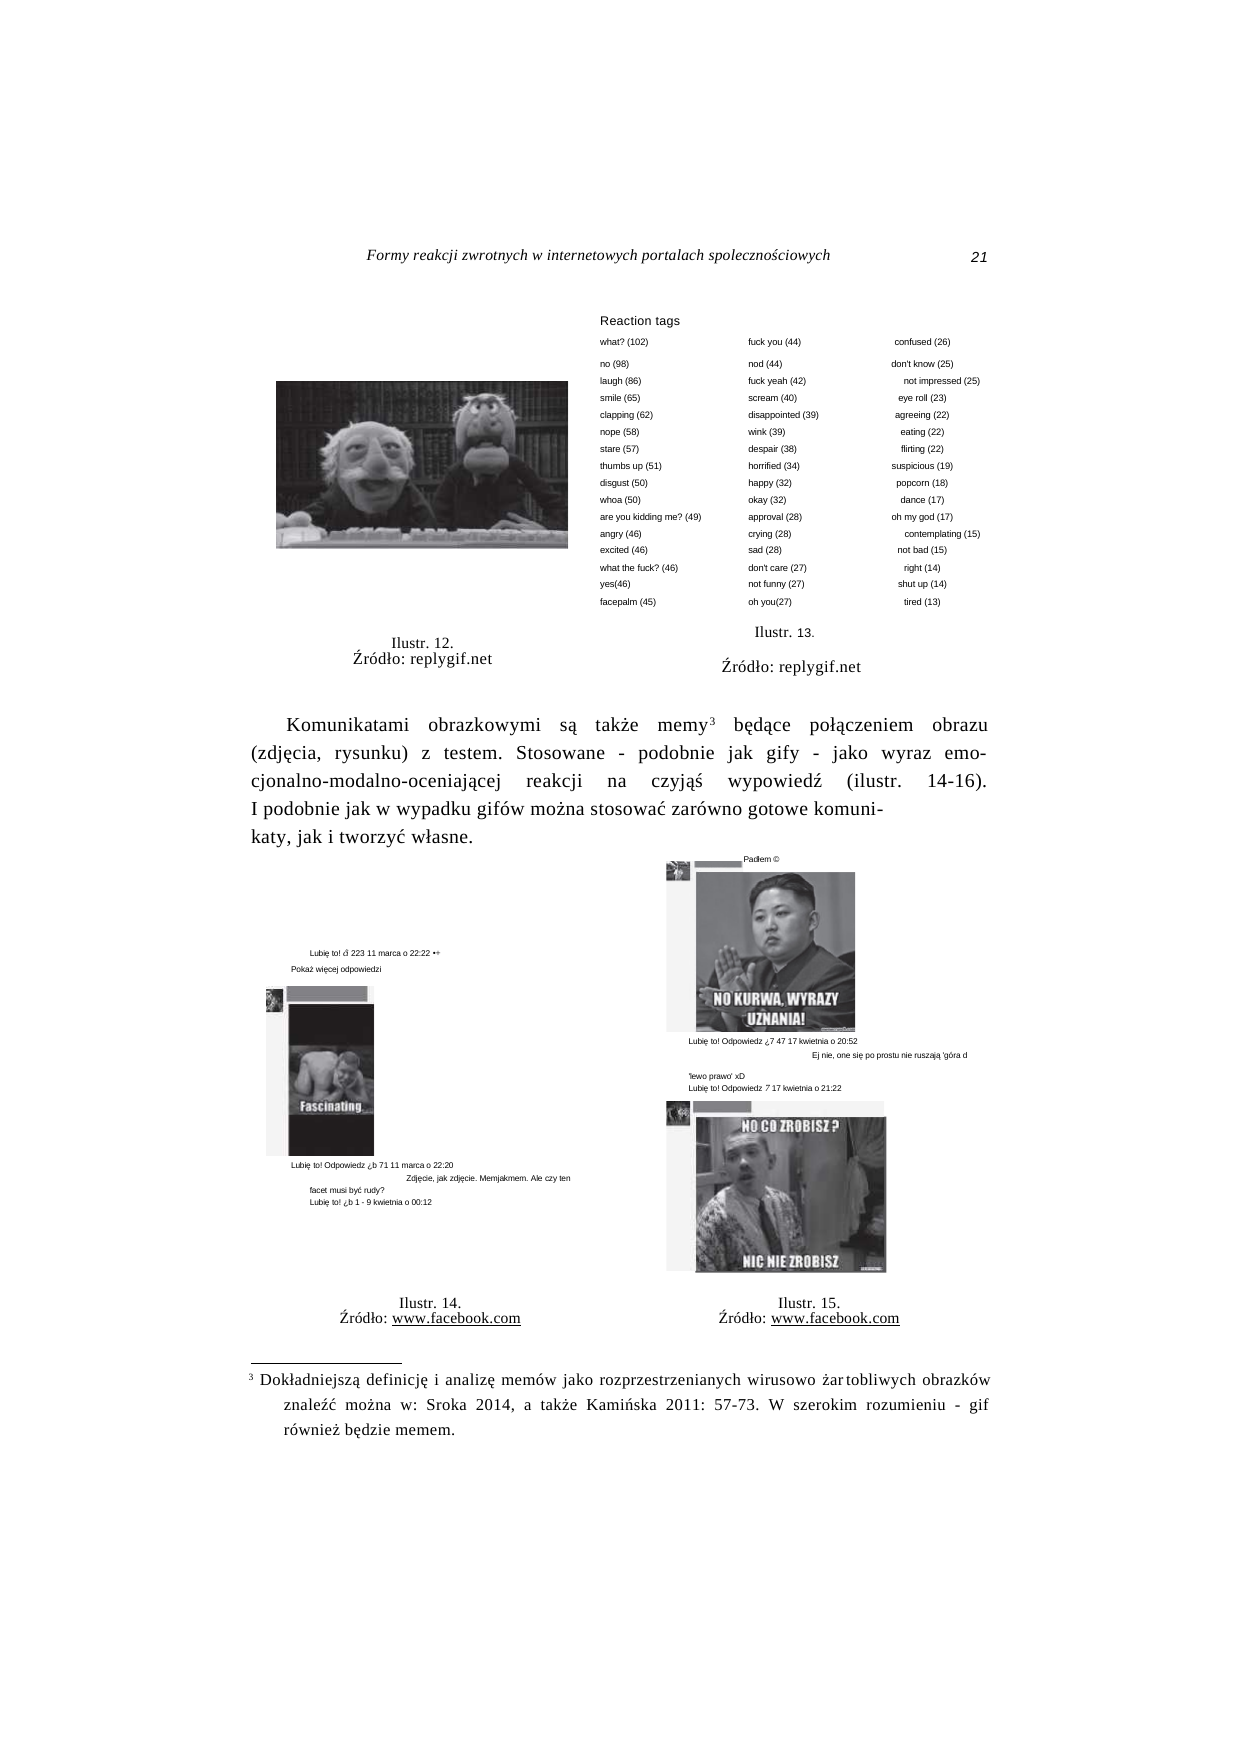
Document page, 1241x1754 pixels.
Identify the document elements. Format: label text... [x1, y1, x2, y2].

table_cell don't know (25) [860, 369, 984, 377]
table_cell excited (46) [598, 546, 731, 563]
table_cell Ilustr. 13. [731, 625, 860, 656]
table_cell fuck you (44) [731, 338, 860, 360]
table_cell no (98) [598, 360, 731, 377]
text facet musi być rudy? [291, 1184, 579, 1196]
table_cell [598, 625, 731, 656]
table_cell not funny (27) [731, 580, 860, 597]
table_cell not bad (15) [860, 556, 984, 563]
text Formy reakcji zwrotnych w internetowych portalach spolecznościowych [366, 248, 878, 263]
table_cell nope (58) [598, 428, 731, 445]
table_cell clapping (62) [598, 411, 731, 428]
text Ej nie, one się po prostu nie ruszają 'góra d [688, 1049, 967, 1061]
table_cell agreeing (22) [860, 421, 984, 428]
table_cell don't care (27) [731, 564, 860, 580]
table_cell oh my god (17) [860, 522, 984, 529]
table_cell are you kidding me? (49) [598, 513, 731, 529]
table_cell thumbs up (51) [598, 462, 731, 478]
picture [666, 861, 856, 1032]
text Lubię to! ¿b 1 - 9 kwietnia o 00:12 [291, 1196, 579, 1208]
table_cell despair (38) [731, 445, 860, 462]
picture [666, 1101, 885, 1271]
table_cell popcorn (18) [860, 488, 984, 496]
table_header [860, 316, 984, 338]
table_cell happy (32) [731, 479, 860, 496]
table_cell laugh (86) [598, 377, 731, 394]
table_cell what? (102) [598, 338, 731, 360]
table_cell contemplating (15) [860, 530, 984, 546]
table_cell wink (39) [731, 428, 860, 445]
text Źródło: www.facebook.com [705, 1311, 913, 1327]
picture [266, 986, 375, 1156]
table_cell right (14) [860, 573, 984, 580]
text Źródło: replygif.net [333, 651, 511, 668]
table_cell whoa (50) [598, 496, 731, 512]
table_cell [860, 625, 984, 656]
table_cell sad (28) [731, 546, 860, 563]
text Ilustr. 14. [326, 1296, 534, 1311]
table_cell fuck yeah (42) [731, 377, 860, 394]
text Ilustr. 15. [705, 1296, 913, 1311]
table_cell approval (28) [731, 513, 860, 529]
table_cell stare (57) [598, 445, 731, 462]
table_cell yes(46) [598, 580, 731, 597]
picture [276, 381, 569, 549]
table_cell horrified (34) [731, 462, 860, 478]
text Lubię to! Odpowiedz ¿b 71 11 marca o 22:20 [291, 1162, 579, 1170]
text katy, jak i tworzyć własne. [251, 821, 706, 849]
table_cell shut up (14) [860, 590, 984, 597]
text Lubię to! Odpowiedz 7 17 kwietnia o 21:22 [688, 1082, 967, 1094]
table_cell crying (28) [731, 530, 860, 546]
table_cell confused (26) [860, 348, 984, 360]
text 'lewo prawo' xD [688, 1069, 967, 1082]
table_cell facepalm (45) [598, 598, 731, 625]
table_cell okay (32) [731, 496, 860, 512]
table_cell not impressed (25) [860, 377, 984, 394]
table_cell disgust (50) [598, 479, 731, 496]
table_cell smile (65) [598, 394, 731, 411]
table_cell eye roll (23) [860, 403, 984, 411]
table_cell dance (17) [860, 505, 984, 512]
text Komunikatami obrazkowymi są także memy3 będące połączeniem obrazu (zdjęcia, rysunku) z testem. Stosowane - podobnie jak gify - jako wyraz emo- cjonalno-modalno-oceniającej reakcji na czyjąś wypowiedź (ilustr. 14-16). I podobnie jak w wypadku gifów można stosować zarówno gotowe komuni- [251, 709, 989, 821]
table_cell flirting (22) [860, 454, 984, 462]
text Zdjęcie, jak zdjęcie. Memjakmem. Ale czy ten [266, 1172, 571, 1184]
text Źródło: replygif.net [597, 659, 985, 675]
table_header Reaction tags [598, 316, 731, 338]
table_header [731, 316, 860, 338]
table_cell scream (40) [731, 394, 860, 411]
text Padłem © [743, 856, 797, 864]
table_cell nod (44) [731, 360, 860, 377]
table_cell what the fuck? (46) [598, 564, 731, 580]
table_cell disappointed (39) [731, 411, 860, 428]
text 3 Dokładniejszą definicję i analizę memów jako rozprzestrzenianych wirusowo żar­tobliwych obrazków znaleźć można w: Sroka 2014, a także Kamińska 2011: 57-73. W szerokim rozumieniu - gif również będzie memem. [248, 1365, 991, 1440]
table_cell oh you(27) [731, 598, 860, 625]
text Ilustr. 12. [333, 636, 511, 651]
text Źródło: www.facebook.com [326, 1311, 534, 1327]
table_cell eating (22) [860, 437, 984, 445]
table_cell tired (13) [860, 607, 984, 625]
table_cell suspicious (19) [860, 471, 984, 478]
text Lubię to! Odpowiedz ¿7 47 17 kwietnia o 20:52 [688, 1038, 967, 1046]
text 21 [971, 251, 992, 265]
table_cell angry (46) [598, 530, 731, 546]
text Lubię to! ći 223 11 marca o 22:22 •+ Pokaż więcej odpowiedzi [291, 943, 452, 976]
